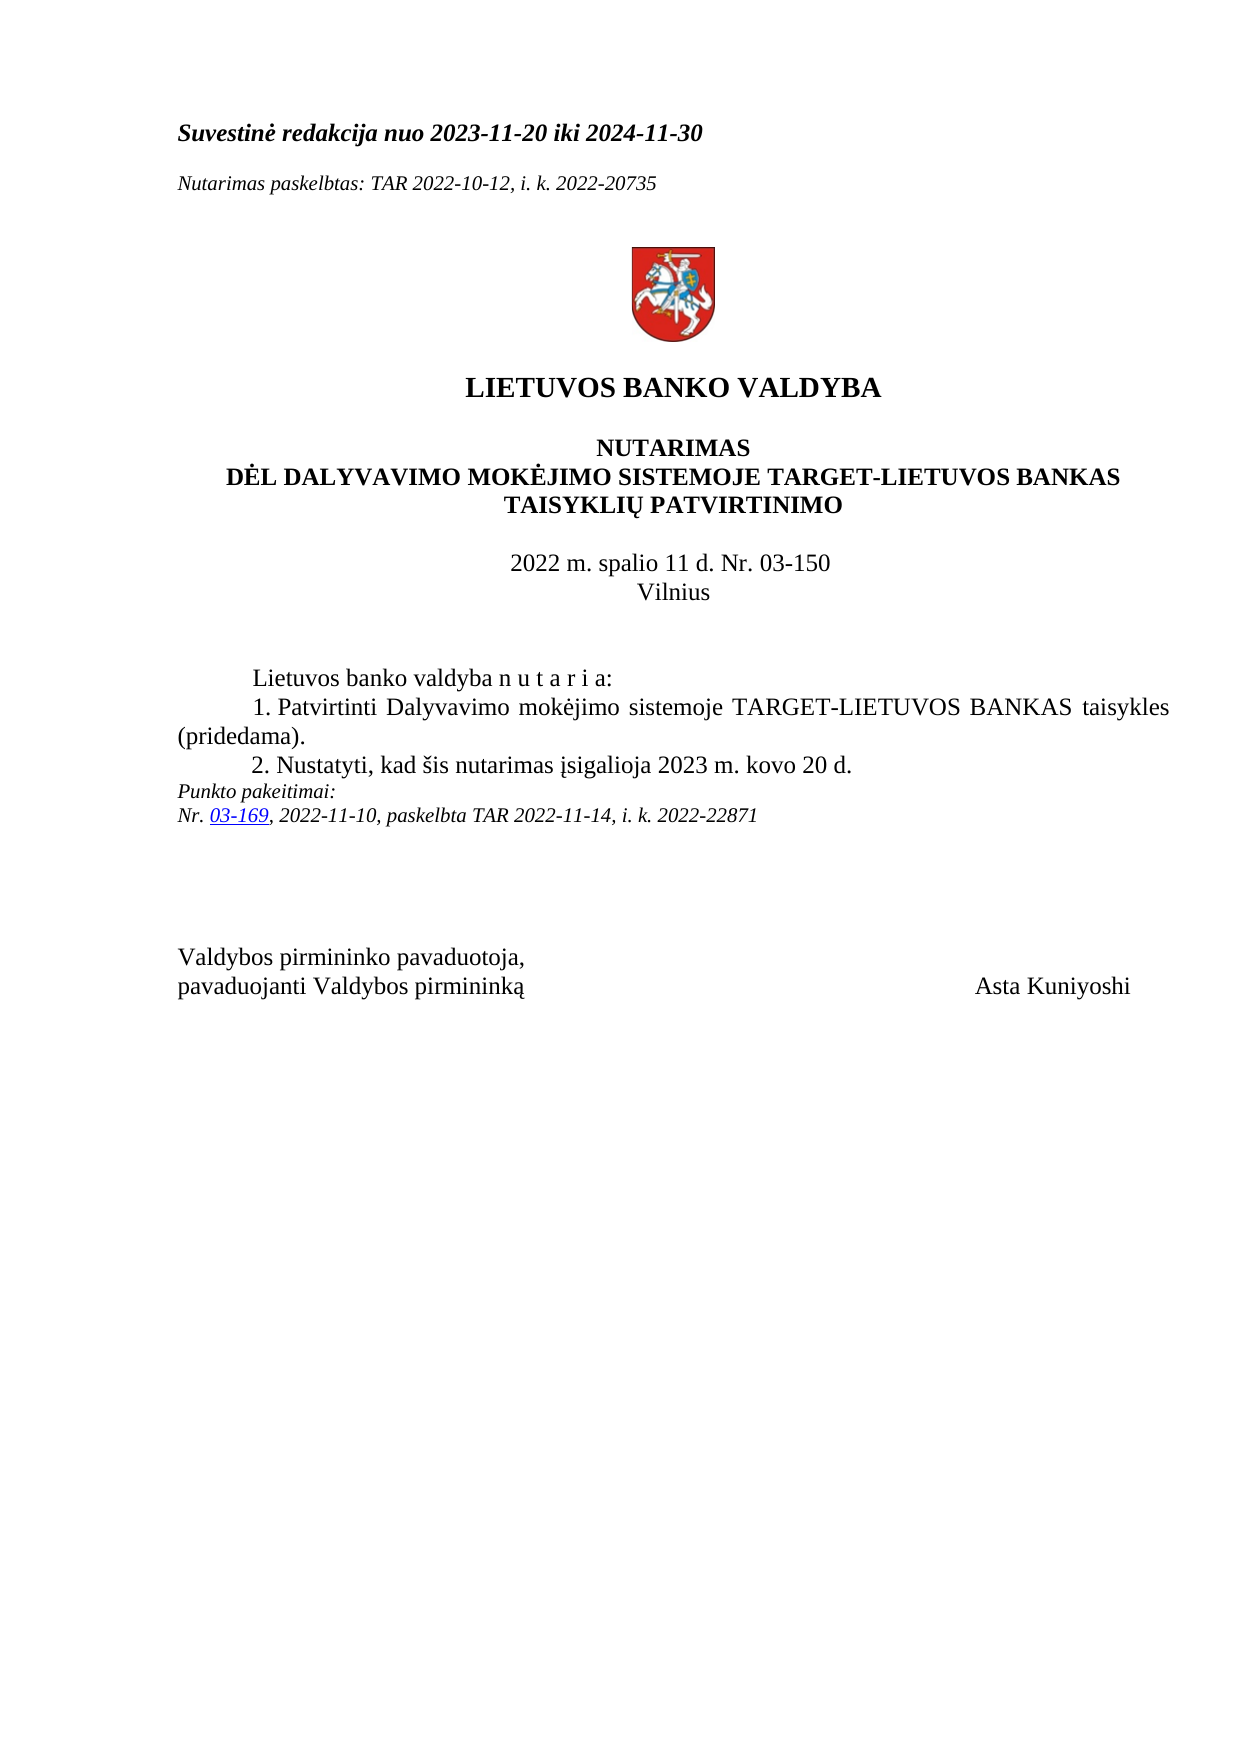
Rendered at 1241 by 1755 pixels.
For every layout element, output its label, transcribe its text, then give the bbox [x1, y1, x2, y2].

text LIETUVOS BANKO VALDYBA [177, 371, 1169, 404]
text 2. Nustatyti, kad šis nutarimas įsigalioja 2023 m. kovo 20 d. [177, 750, 1169, 779]
text Nutarimas paskelbtas: TAR 2022-10-12, i. k. 2022-20735 [177, 171, 1169, 195]
text 2022 m. spalio 11 d. Nr. 03-150 [177, 548, 1169, 577]
text Suvestinė redakcija nuo 2023-11-20 iki 2024-11-30 [177, 118, 1169, 147]
text Lietuvos banko valdyba n u t a r i a: [177, 663, 1169, 692]
subtitle Valdybos pirmininko pavaduotoja, [177, 942, 1169, 971]
text Punkto pakeitimai: [177, 779, 1169, 803]
subtitle pavaduojanti Valdybos pirmininką Asta Kuniyoshi [177, 971, 1169, 1000]
text NUTARIMAS [177, 433, 1169, 462]
text 1. Patvirtinti Dalyvavimo mokėjimo sistemoje TARGET-LIETUVOS BANKAS taisykles (pridedama). [177, 692, 1169, 750]
text Vilnius [177, 577, 1169, 605]
text DĖL DALYVAVIMO MOKĖJIMO SISTEMOJE TARGET-LIETUVOS BANKAS TAISYKLIŲ PATVIRTINIMO [177, 462, 1169, 519]
text Nr. 03-169, 2022-11-10, paskelbta TAR 2022-11-14, i. k. 2022-22871 [177, 803, 1169, 827]
